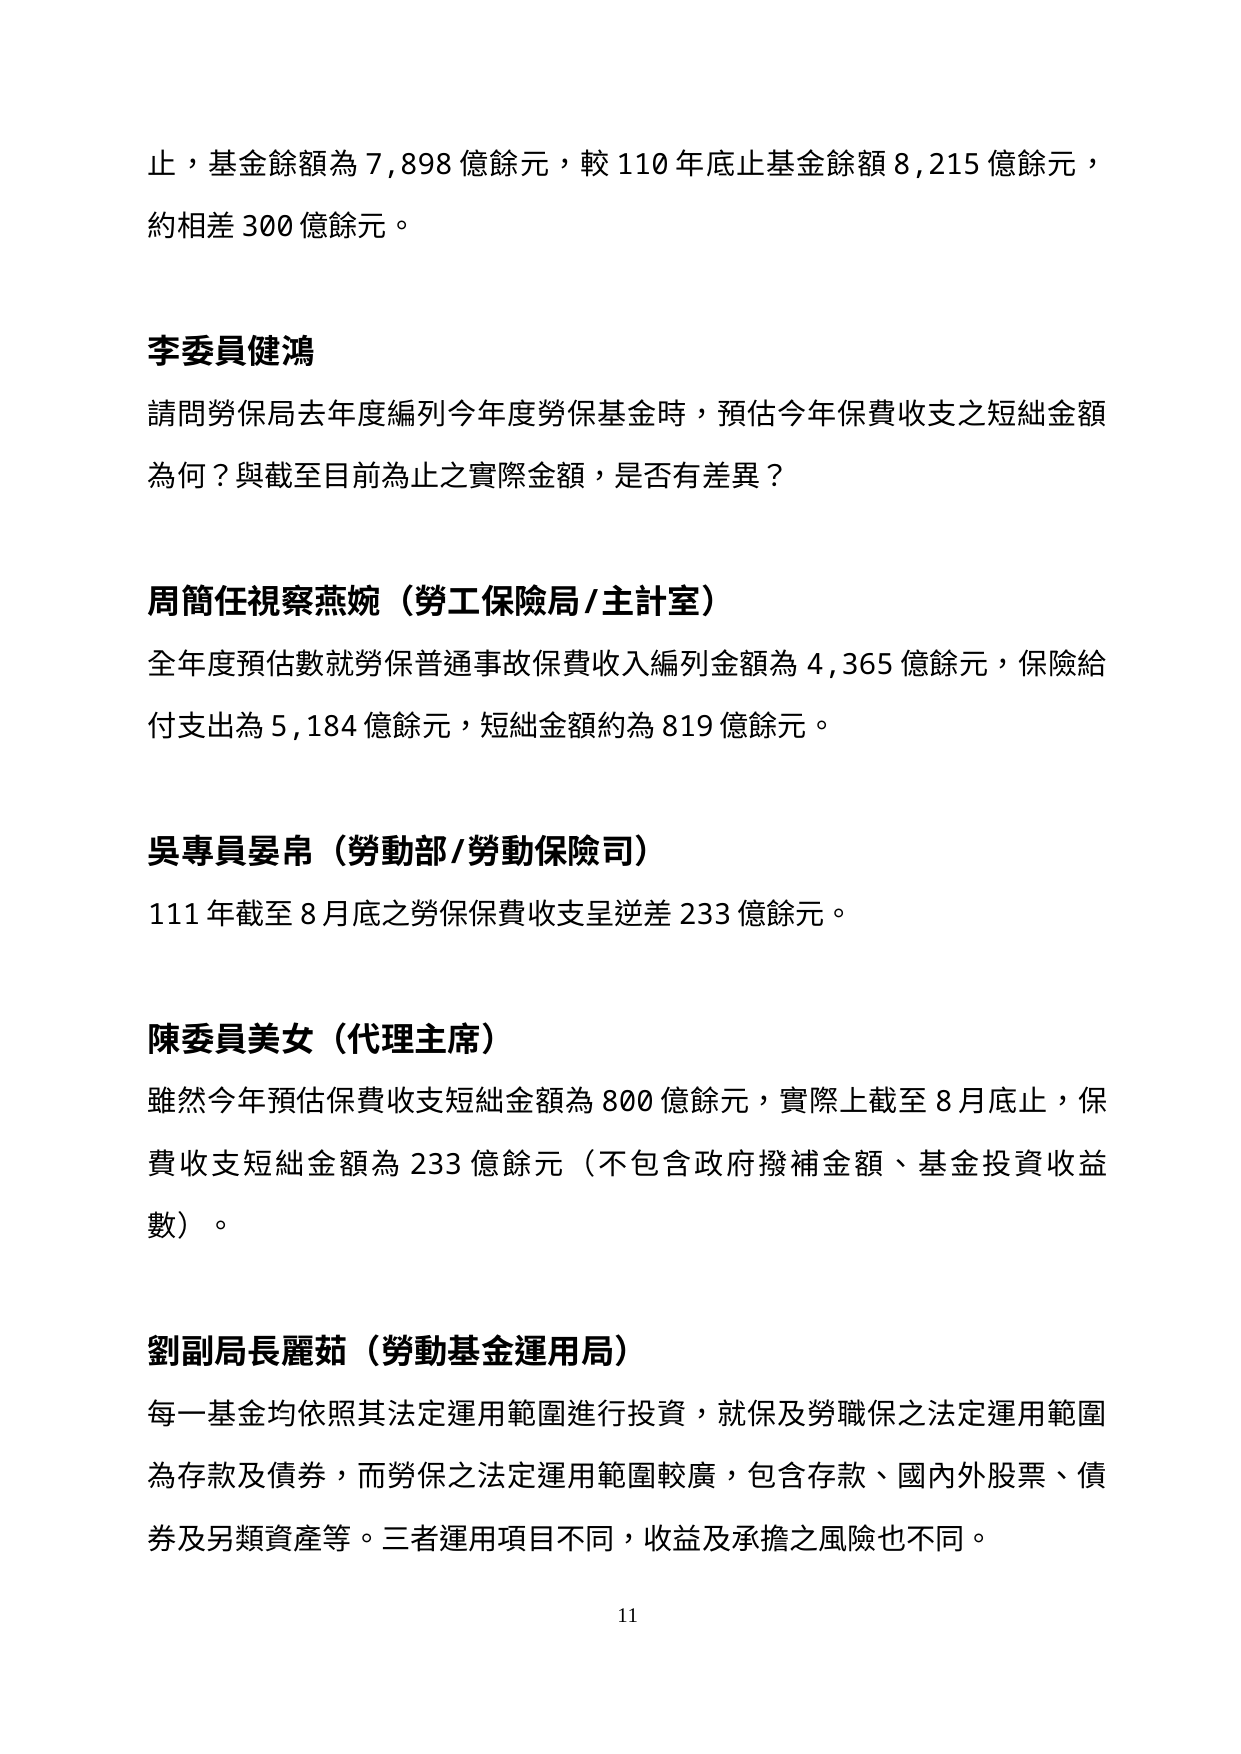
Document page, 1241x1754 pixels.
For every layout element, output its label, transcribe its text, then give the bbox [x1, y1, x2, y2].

text 全年度預估數就勞保普通事故保費收入編列金額為4,365億餘元，保險給付支出為5,184億餘元，短絀金額約為819億餘元。 [148, 620, 1107, 745]
text 請問勞保局去年度編列今年度勞保基金時，預估今年保費收支之短絀金額為何？與截至目前為止之實際金額，是否有差異？ [148, 370, 1107, 495]
text 止，基金餘額為7,898億餘元，較110年底止基金餘額8,215億餘元，約相差300億餘元。 [148, 120, 1107, 245]
text 吳專員晏帛（勞動部/勞動保險司） [148, 807, 1107, 870]
text 每一基金均依照其法定運用範圍進行投資，就保及勞職保之法定運用範圍為存款及債券，而勞保之法定運用範圍較廣，包含存款、國內外股票、債券及另類資產等。三者運用項目不同，收益及承擔之風險也不同。 [148, 1370, 1107, 1557]
text 陳委員美女（代理主席） [148, 995, 1107, 1057]
text 周簡任視察燕婉（勞工保險局/主計室） [148, 557, 1107, 620]
text 劉副局長麗茹（勞動基金運用局） [148, 1307, 1107, 1370]
text 李委員健鴻 [148, 307, 1107, 370]
text 雖然今年預估保費收支短絀金額為800億餘元，實際上截至8月底止，保費收支短絀金額為233億餘元（不包含政府撥補金額、基金投資收益數）。 [148, 1057, 1107, 1245]
text 111年截至8月底之勞保保費收支呈逆差233億餘元。 [148, 870, 1107, 932]
